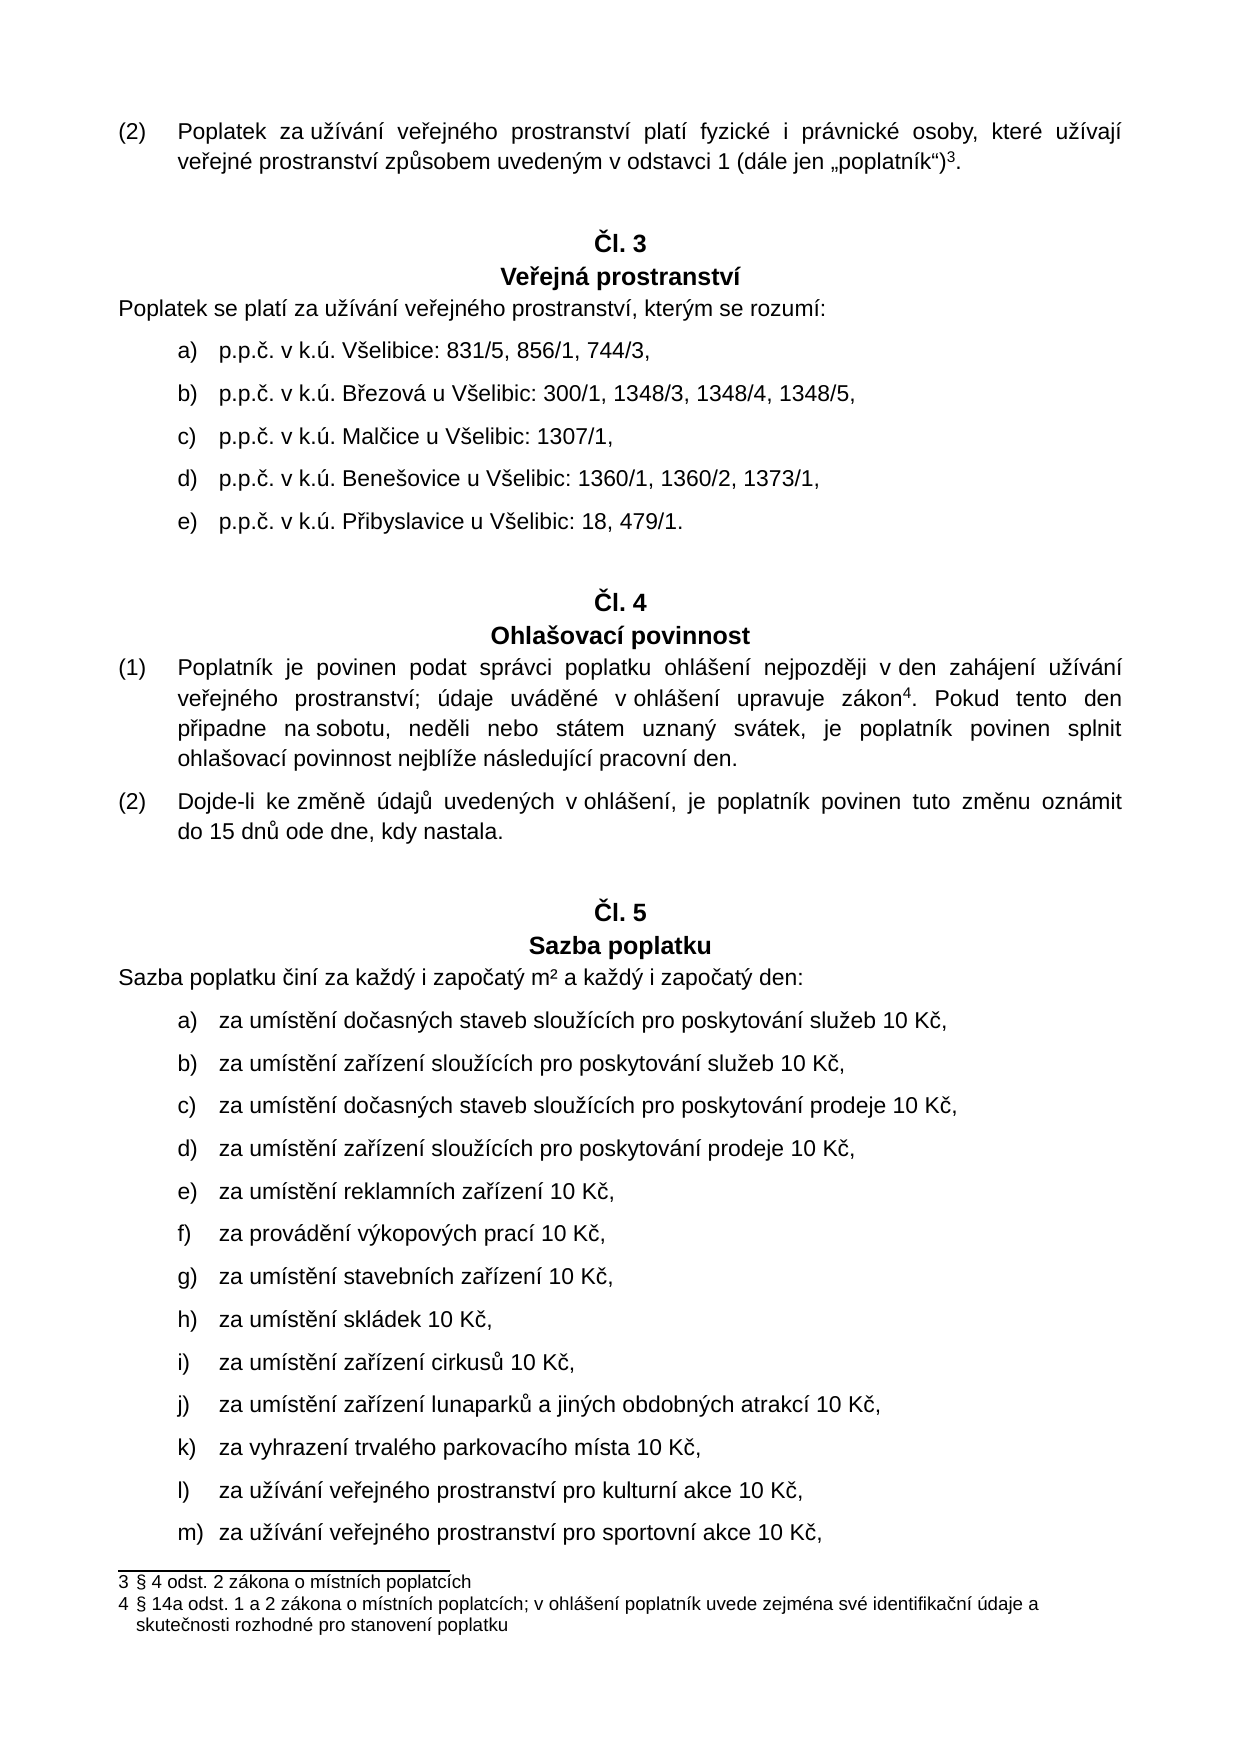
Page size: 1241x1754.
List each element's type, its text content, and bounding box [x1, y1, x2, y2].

list p.p.č. v k.ú. Malčice u Všelibic: 1307/1, [177, 423, 1122, 449]
list za umístění stavebních zařízení 10 Kč, [177, 1263, 1122, 1289]
list § 4 odst. 2 zákona o místních poplatcích [118, 1571, 1122, 1592]
list za umístění zařízení cirkusů 10 Kč, [177, 1348, 1122, 1375]
subtitle Čl. 3 Veřejná prostranství [118, 228, 1122, 290]
subtitle Čl. 4 Ohlašovací povinnost [118, 588, 1122, 650]
list za umístění zařízení lunaparků a jiných obdobných atrakcí 10 Kč, [177, 1391, 1122, 1418]
list p.p.č. v k.ú. Všelibice: 831/5, 856/1, 744/3, [177, 337, 1122, 364]
list za umístění skládek 10 Kč, [177, 1306, 1122, 1332]
list za umístění reklamních zařízení 10 Kč, [177, 1178, 1122, 1204]
list Poplatník je povinen podat správci poplatku ohlášení nejpozději v den zahájení užívání veřejného prostranství; údaje uváděné v ohlášení upravuje zákon. Pokud tento den připadne na sobotu, neděli nebo státem uznaný svátek, je poplatník povinen splnit ohlašovací povinnost nejblíže následující pracovní den. [118, 654, 1122, 771]
list za umístění zařízení sloužících pro poskytování služeb 10 Kč, [177, 1049, 1122, 1076]
list za užívání veřejného prostranství pro sportovní akce 10 Kč, [177, 1519, 1122, 1546]
list za umístění dočasných staveb sloužících pro poskytování služeb 10 Kč, [177, 1007, 1122, 1033]
list za provádění výkopových prací 10 Kč, [177, 1220, 1122, 1247]
list p.p.č. v k.ú. Přibyslavice u Všelibic: 18, 479/1. [177, 508, 1122, 534]
text Poplatek se platí za užívání veřejného prostranství, kterým se rozumí: [118, 294, 1122, 321]
text Sazba poplatku činí za každý i započatý m² a každý i započatý den: [118, 964, 1122, 991]
list za vyhrazení trvalého parkovacího místa 10 Kč, [177, 1434, 1122, 1460]
subtitle Čl. 5 Sazba poplatku [118, 898, 1122, 960]
list p.p.č. v k.ú. Březová u Všelibic: 300/1, 1348/3, 1348/4, 1348/5, [177, 380, 1122, 406]
list § 14a odst. 1 a 2 zákona o místních poplatcích; v ohlášení poplatník uvede zejména své identifikační údaje a skutečnosti rozhodné pro stanovení poplatku [118, 1592, 1122, 1635]
list p.p.č. v k.ú. Benešovice u Všelibic: 1360/1, 1360/2, 1373/1, [177, 465, 1122, 492]
list za umístění dočasných staveb sloužících pro poskytování prodeje 10 Kč, [177, 1092, 1122, 1119]
list Poplatek za užívání veřejného prostranství platí fyzické i právnické osoby, které užívají veřejné prostranství způsobem uvedeným v odstavci 1 (dále jen „poplatník“). [118, 118, 1122, 175]
list za umístění zařízení sloužících pro poskytování prodeje 10 Kč, [177, 1135, 1122, 1161]
list Dojde-li ke změně údajů uvedených v ohlášení, je poplatník povinen tuto změnu oznámit do 15 dnů ode dne, kdy nastala. [118, 788, 1122, 844]
list za užívání veřejného prostranství pro kulturní akce 10 Kč, [177, 1477, 1122, 1503]
